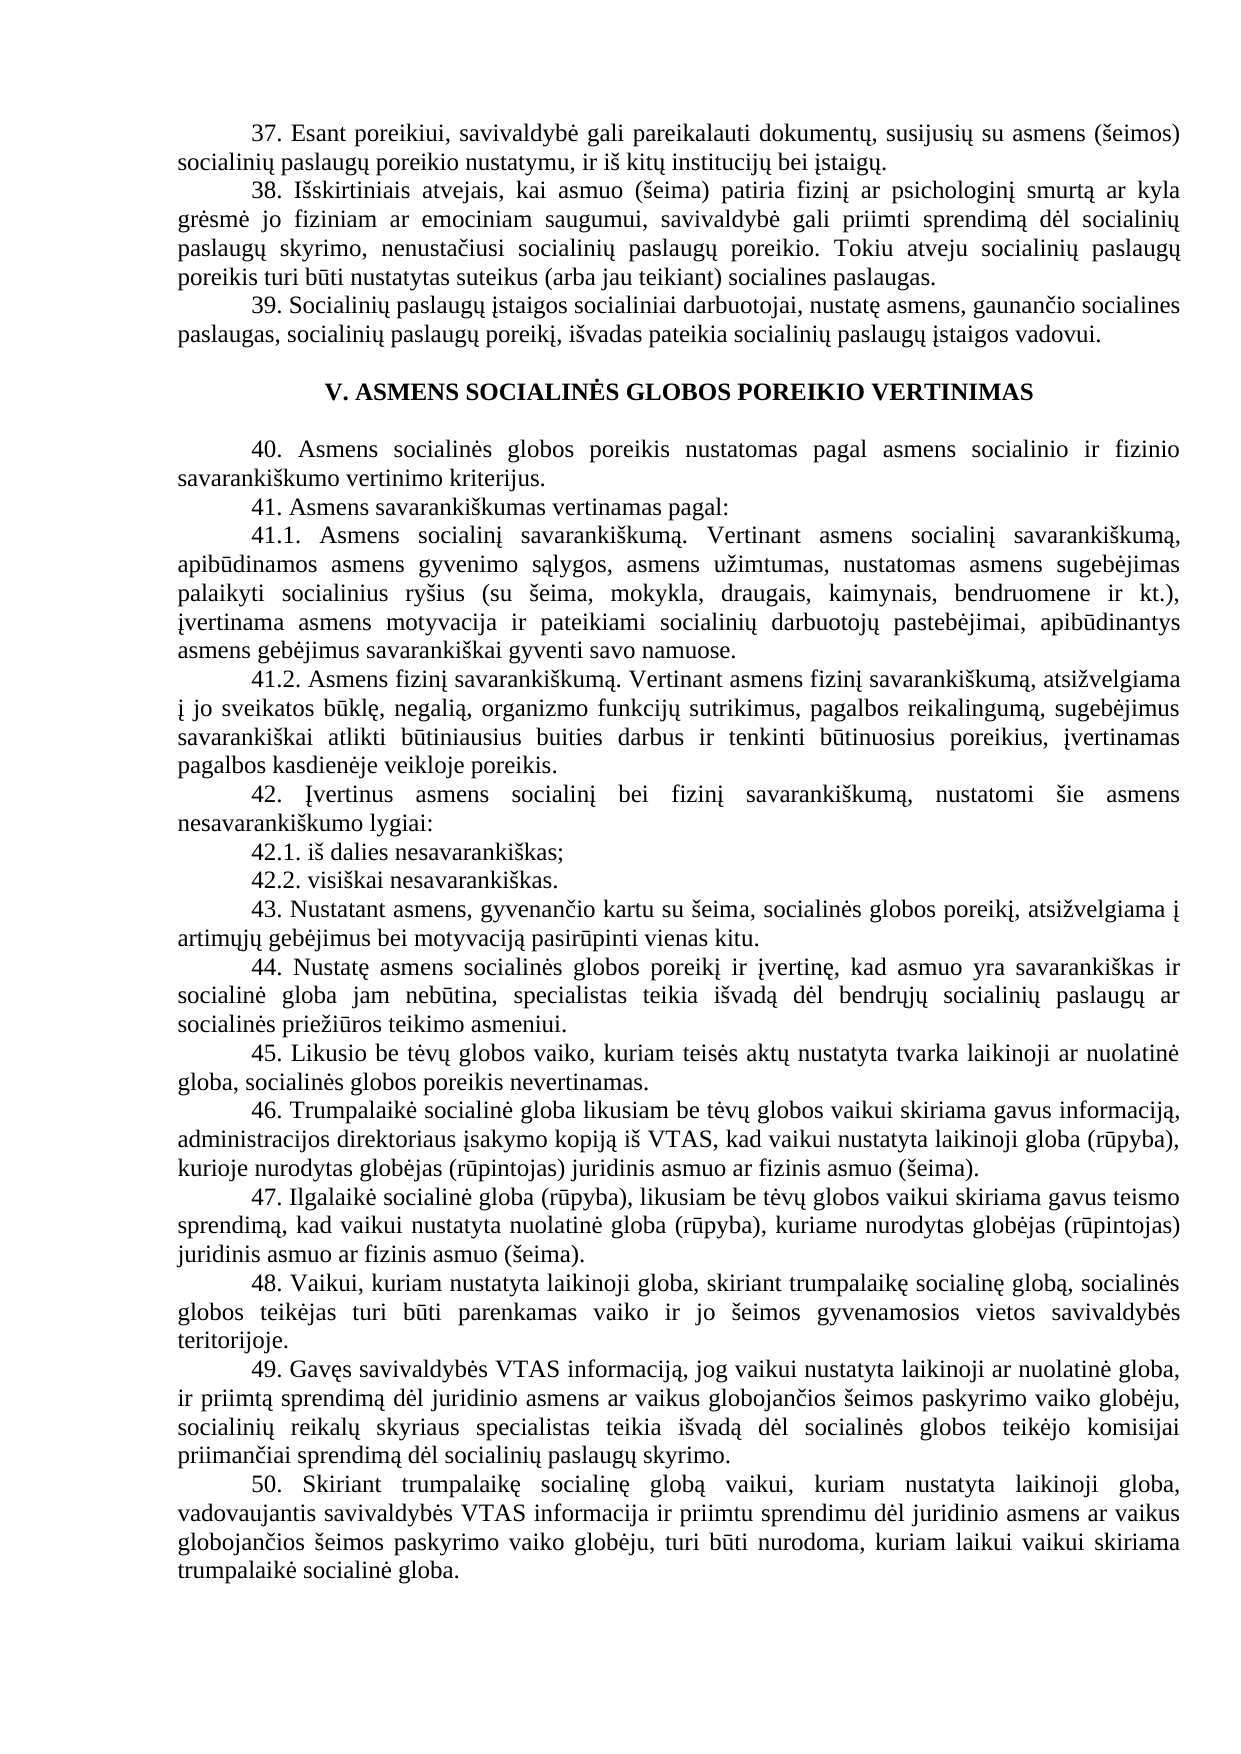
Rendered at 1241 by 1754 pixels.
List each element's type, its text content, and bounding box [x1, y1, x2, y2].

text 46. Trumpalaikė socialinė globa likusiam be tėvų globos vaikui skiriama gavus informaciją, administracijos direktoriaus įsakymo kopiją iš VTAS, kad vaikui nustatyta laikinoji globa (rūpyba), kurioje nurodytas globėjas (rūpintojas) juridinis asmuo ar fizinis asmuo (šeima). [177, 1096, 1181, 1182]
text 39. Socialinių paslaugų įstaigos socialiniai darbuotojai, nustatę asmens, gaunančio socialines paslaugas, socialinių paslaugų poreikį, išvadas pateikia socialinių paslaugų įstaigos vadovui. [177, 291, 1181, 348]
text 38. Išskirtiniais atvejais, kai asmuo (šeima) patiria fizinį ar psichologinį smurtą ar kyla grėsmė jo fiziniam ar emociniam saugumui, savivaldybė gali priimti sprendimą dėl socialinių paslaugų skyrimo, nenustačiusi socialinių paslaugų poreikio. Tokiu atveju socialinių paslaugų poreikis turi būti nustatytas suteikus (arba jau teikiant) socialines paslaugas. [177, 176, 1181, 291]
text 41.1. Asmens socialinį savarankiškumą. Vertinant asmens socialinį savarankiškumą, apibūdinamos asmens gyvenimo sąlygos, asmens užimtumas, nustatomas asmens sugebėjimas palaikyti socialinius ryšius (su šeima, mokykla, draugais, kaimynais, bendruomene ir kt.), įvertinama asmens motyvacija ir pateikiami socialinių darbuotojų pastebėjimai, apibūdinantys asmens gebėjimus savarankiškai gyventi savo namuose. [177, 521, 1181, 664]
text 43. Nustatant asmens, gyvenančio kartu su šeima, socialinės globos poreikį, atsižvelgiama į artimųjų gebėjimus bei motyvaciją pasirūpinti vienas kitu. [177, 894, 1181, 952]
text 42.1. iš dalies nesavarankiškas; [177, 837, 1181, 866]
text 47. Ilgalaikė socialinė globa (rūpyba), likusiam be tėvų globos vaikui skiriama gavus teismo sprendimą, kad vaikui nustatyta nuolatinė globa (rūpyba), kuriame nurodytas globėjas (rūpintojas) juridinis asmuo ar fizinis asmuo (šeima). [177, 1182, 1181, 1268]
text 41. Asmens savarankiškumas vertinamas pagal: [177, 492, 1181, 521]
text 42. Įvertinus asmens socialinį bei fizinį savarankiškumą, nustatomi šie asmens nesavarankiškumo lygiai: [177, 779, 1181, 837]
text 44. Nustatę asmens socialinės globos poreikį ir įvertinę, kad asmuo yra savarankiškas ir socialinė globa jam nebūtina, specialistas teikia išvadą dėl bendrųjų socialinių paslaugų ar socialinės priežiūros teikimo asmeniui. [177, 952, 1181, 1038]
text V. ASMENS SOCIALINĖS GLOBOS POREIKIO VERTINIMAS [177, 377, 1181, 406]
text 48. Vaikui, kuriam nustatyta laikinoji globa, skiriant trumpalaikę socialinę globą, socialinės globos teikėjas turi būti parenkamas vaiko ir jo šeimos gyvenamosios vietos savivaldybės teritorijoje. [177, 1268, 1181, 1354]
text 40. Asmens socialinės globos poreikis nustatomas pagal asmens socialinio ir fizinio savarankiškumo vertinimo kriterijus. [177, 434, 1181, 492]
text 45. Likusio be tėvų globos vaiko, kuriam teisės aktų nustatyta tvarka laikinoji ar nuolatinė globa, socialinės globos poreikis nevertinamas. [177, 1038, 1181, 1096]
text 37. Esant poreikiui, savivaldybė gali pareikalauti dokumentų, susijusių su asmens (šeimos) socialinių paslaugų poreikio nustatymu, ir iš kitų institucijų bei įstaigų. [177, 118, 1181, 176]
text 42.2. visiškai nesavarankiškas. [177, 866, 1181, 894]
text 41.2. Asmens fizinį savarankiškumą. Vertinant asmens fizinį savarankiškumą, atsižvelgiama į jo sveikatos būklę, negalią, organizmo funkcijų sutrikimus, pagalbos reikalingumą, sugebėjimus savarankiškai atlikti būtiniausius buities darbus ir tenkinti būtinuosius poreikius, įvertinamas pagalbos kasdienėje veikloje poreikis. [177, 664, 1181, 779]
text 49. Gavęs savivaldybės VTAS informaciją, jog vaikui nustatyta laikinoji ar nuolatinė globa, ir priimtą sprendimą dėl juridinio asmens ar vaikus globojančios šeimos paskyrimo vaiko globėju, socialinių reikalų skyriaus specialistas teikia išvadą dėl socialinės globos teikėjo komisijai priimančiai sprendimą dėl socialinių paslaugų skyrimo. [177, 1354, 1181, 1469]
text 50. Skiriant trumpalaikę socialinę globą vaikui, kuriam nustatyta laikinoji globa, vadovaujantis savivaldybės VTAS informacija ir priimtu sprendimu dėl juridinio asmens ar vaikus globojančios šeimos paskyrimo vaiko globėju, turi būti nurodoma, kuriam laikui vaikui skiriama trumpalaikė socialinė globa. [177, 1469, 1181, 1584]
